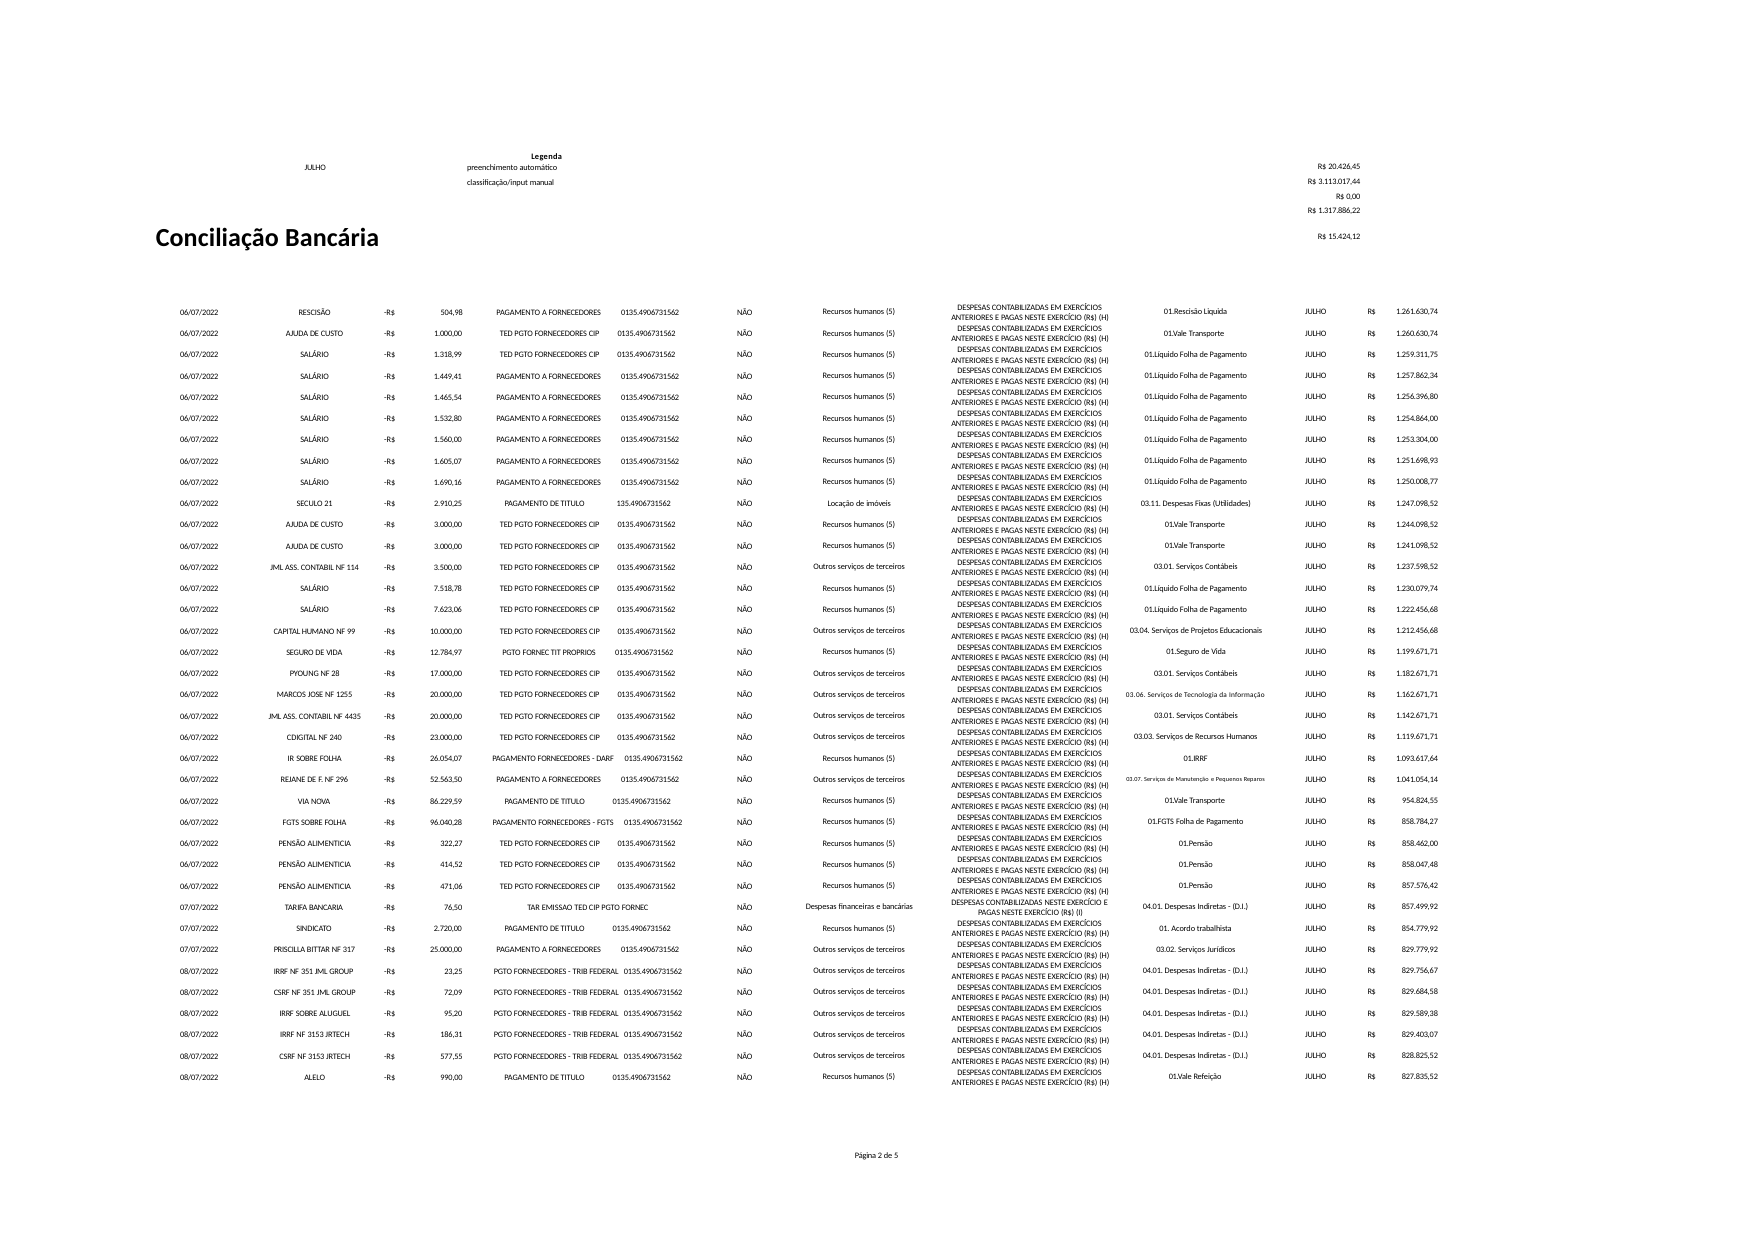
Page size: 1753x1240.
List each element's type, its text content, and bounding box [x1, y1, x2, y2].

text 20.000,00 [430, 690, 475, 700]
text VALOR PAGO [399, 283, 475, 294]
text 0135.4906731562 [617, 541, 691, 551]
text -R$ [384, 392, 408, 402]
text 829.779,92 [1402, 944, 1451, 954]
text R$ [1367, 498, 1388, 508]
text ANTERIORES E PAGAS NESTE EXERCÍCIO (R$) (H) [951, 716, 1132, 726]
text 0135.4906731562 [615, 647, 691, 657]
text Outros serviços de terceiros [813, 626, 918, 636]
text R$ [1367, 392, 1388, 402]
text DESPESAS CONTABILIZADAS EM EXERCÍCIOS [957, 345, 1132, 354]
text TED PGTO FORNECEDORES CIP [499, 860, 615, 870]
text Outros serviços de terceiros [813, 689, 918, 699]
text ANTERIORES E PAGAS NESTE EXERCÍCIO (R$) (H) [951, 313, 1132, 322]
text ANTERIORES E PAGAS NESTE EXERCÍCIO (R$) (H) [951, 589, 1129, 599]
text 0135.4906731562 [621, 414, 691, 423]
text SALÁRIO [300, 435, 341, 445]
text Recursos humanos (5) [822, 307, 907, 317]
text 6/07/2022 [184, 647, 231, 657]
text NÃO [737, 477, 765, 487]
text FINANCEIRA DOS REPASSES PUBLICOS [1125, 238, 1285, 249]
text TED PGTO FORNECEDORES CIP [499, 732, 615, 742]
text DESPESAS CONTABILIZADAS EM EXERCÍCIOS [957, 430, 1132, 439]
text NÃO [737, 647, 765, 657]
text -R$ [384, 711, 408, 721]
text 6/07/2022 [184, 690, 231, 700]
text 0135.4906731562 [617, 626, 691, 636]
text entre contas? [720, 289, 784, 300]
text e [1211, 775, 1216, 783]
text NÃO [737, 987, 765, 997]
text Recursos humanos (5) [822, 371, 907, 381]
text 6/07/2022 [184, 754, 231, 763]
text JULHO [1305, 477, 1338, 487]
text 0135.4906731562 [612, 1072, 684, 1082]
text 1.560,00 [434, 435, 475, 445]
text PAGAMENTO A FORNECEDORES [496, 945, 617, 955]
text 1.244.098,52 [1396, 519, 1451, 529]
text RECEITA COM APLICAÇÃO [1146, 226, 1285, 237]
text 1.000,00 [434, 329, 475, 338]
text DESPESAS CONTABILIZADAS EM EXERCÍCIOS [957, 812, 1132, 822]
text R$ [1367, 456, 1388, 466]
text PGTO FORNECEDORES - TRIB FEDERAL 0135.4906731562 [493, 987, 706, 997]
text R$ [1367, 328, 1388, 338]
text 01.Pensão [1178, 859, 1225, 869]
text -R$ [384, 669, 408, 678]
text 01.IRRF [1183, 753, 1275, 763]
text Saldo inicial Aplicação [1154, 177, 1248, 188]
text TED PGTO FORNECEDORES CIP [499, 541, 615, 551]
text ANTERIORES E PAGAS NESTE EXERCÍCIO (R$) (H) [951, 440, 1132, 450]
text Outros serviços de terceiros [813, 711, 918, 721]
text Resumo Geral [1169, 265, 1232, 276]
text DESPESAS CONTABILIZADAS NESTE EXERCÍCIO E [951, 897, 1132, 907]
text 0135.4906731562 [617, 350, 691, 360]
text 8/07/2022 [184, 966, 231, 976]
text Outros serviços de terceiros [813, 732, 918, 742]
text R$ [1367, 838, 1388, 848]
text 828.825,52 [1402, 1051, 1451, 1061]
text 01.Líquido Folha de Pagamento [1144, 413, 1267, 423]
text R$ [1367, 604, 1388, 614]
text JULHO [1305, 647, 1338, 657]
text R$ [1367, 966, 1388, 976]
text 17.000,00 [430, 669, 475, 678]
text NÃO [737, 605, 765, 615]
text -R$ [384, 456, 408, 466]
text PRISCILLA BITTAR NF 317 [273, 945, 367, 955]
text 1.237.598,52 [1396, 562, 1451, 572]
text NÃO [737, 1051, 765, 1061]
text DESPESAS CONTABILIZADAS EM EXERCÍCIOS [957, 1046, 1132, 1056]
text 6/07/2022 [184, 541, 231, 551]
text PAGAMENTO DE TITULO [504, 924, 597, 933]
text -R$ [384, 307, 408, 317]
text -R$ [384, 924, 408, 933]
text 01.Líquido Folha de Pagamento [1144, 349, 1267, 359]
text DESPESAS CONTABILIZADAS EM EXERCÍCIOS [957, 302, 1132, 312]
text DESPESAS CONTABILIZADAS EM EXERCÍCIOS [957, 918, 1132, 928]
text 6/07/2022 [184, 392, 231, 402]
text PAGAMENTO A FORNECEDORES [496, 456, 617, 466]
text 1.093.617,64 [1396, 753, 1451, 763]
text 7/07/2022 [184, 924, 231, 933]
text Outros saldos iniciais [1154, 192, 1248, 203]
text ANTERIORES E PAGAS NESTE EXERCÍCIO (R$) (H) [951, 1035, 1132, 1045]
text 04.01. Despesas Indiretas - (D.I.) [1143, 966, 1263, 976]
text ANTERIORES E PAGAS NESTE EXERCÍCIO (R$) (H) [951, 780, 1132, 790]
text Recursos humanos (5) [822, 647, 918, 657]
text 8/07/2022 [184, 1009, 231, 1018]
text 1.247.098,52 [1396, 498, 1451, 508]
text 01.Vale Refeição [1168, 1072, 1263, 1082]
text -R$ [384, 1030, 408, 1040]
text DESPESAS CONTABILIZADAS EM EXERCÍCIOS [957, 748, 1132, 758]
text JULHO [1305, 328, 1338, 338]
text JULHO [1305, 626, 1338, 636]
text 6/07/2022 [184, 626, 231, 636]
text JULHO [304, 163, 338, 172]
text Outros serviços de terceiros [813, 1051, 918, 1061]
text 858.462,00 [1402, 838, 1451, 848]
text 03.03. Serviços de Recursos Humanos [1134, 732, 1275, 742]
text R$ 3.113.017,44 [1308, 176, 1372, 186]
text 1.241.098,52 [1396, 541, 1451, 551]
text 01.Pensão [1178, 838, 1257, 848]
text NÃO [737, 839, 765, 848]
text -R$ [384, 520, 408, 530]
text JULHO [1305, 689, 1338, 699]
text IR SOBRE FOLHA [287, 754, 374, 763]
text NÃO [737, 392, 765, 402]
text 1.251.698,93 [1396, 456, 1451, 466]
text 6/07/2022 [184, 711, 231, 721]
text 95,20 [444, 1009, 475, 1018]
text DESPESAS CONTABILIZADAS EM EXERCÍCIOS [957, 727, 1132, 737]
text -R$ [384, 945, 408, 955]
text TED PGTO FORNECEDORES CIP [499, 626, 615, 636]
text 1.605,07 [434, 456, 475, 466]
text -R$ [384, 414, 408, 423]
text PENSÃO ALIMENTICIA [278, 839, 363, 848]
text PAGAMENTO FORNECEDORES - DARF 0135.4906731562 [492, 754, 708, 763]
text JULHO [1305, 562, 1338, 572]
text 01.Vale Transporte [1164, 796, 1257, 806]
text -R$ [384, 626, 408, 636]
text JULHO [1305, 349, 1338, 359]
text ANTERIORES E PAGAS NESTE EXERCÍCIO (R$) (H) [951, 525, 1132, 535]
text ANTERIORES E PAGAS NESTE EXERCÍCIO (R$) (H) [951, 886, 1132, 896]
text ANTERIORES E PAGAS NESTE EXERCÍCIO (R$) (H) [951, 1078, 1132, 1087]
text 0135.4906731562 [621, 371, 691, 381]
text JULHO [1305, 774, 1338, 784]
text 0135.4906731562 [621, 775, 691, 785]
text DESPESAS CONTABILIZADAS EM EXERCÍCIOS [957, 600, 1129, 609]
text 03.07. Serviços de Manutenção [1126, 775, 1211, 783]
text NÃO [737, 775, 765, 785]
text 25.000,00 [430, 945, 475, 955]
text -R$ [384, 350, 408, 360]
text Recursos humanos (5) [822, 838, 907, 848]
text Analitico de Credor [1279, 265, 1365, 276]
text DESPESAS CONTABILIZADAS EM EXERCÍCIOS [957, 982, 1132, 992]
text PENSÃO ALIMENTICIA [278, 860, 363, 870]
text ANTERIORES E PAGAS NESTE EXERCÍCIO (R$) (H) [951, 971, 1132, 981]
text SALÁRIO [300, 605, 341, 615]
text ANTERIORES E PAGAS NESTE EXERCÍCIO (R$) (H) [951, 546, 1132, 556]
text 04.01. Despesas Indiretas - (D.I.) [1143, 902, 1263, 912]
text 1.142.671,71 [1396, 711, 1451, 721]
text 6/07/2022 [184, 732, 231, 742]
text 6/07/2022 [184, 562, 231, 572]
text 1.449,41 [434, 371, 475, 381]
text -R$ [384, 690, 408, 700]
text 01.FGTS Folha de Pagamento [1148, 817, 1257, 827]
text Outros serviços de terceiros [813, 987, 918, 997]
text TED PGTO FORNECEDORES CIP [499, 669, 615, 678]
text ANTERIORES E PAGAS NESTE EXERCÍCIO (R$) (H) [951, 653, 1132, 662]
text Legenda [531, 151, 574, 162]
text 12.784,97 [430, 647, 475, 657]
text ANTERIORES E PAGAS NESTE EXERCÍCIO (R$) (H) [951, 865, 1132, 875]
text JULHO [1305, 583, 1338, 593]
text DESPESAS CONTABILIZADAS EM EXERCÍCIOS [957, 706, 1126, 716]
text 03.01. Serviços Contábeis [1154, 562, 1249, 572]
text DESPESAS CONTABILIZADAS EM EXERCÍCIOS [957, 940, 1132, 949]
text ANTERIORES E PAGAS NESTE EXERCÍCIO (R$) (H) [951, 993, 1132, 1002]
text JULHO [1305, 732, 1338, 742]
text 0135.4906731562 [621, 477, 691, 487]
text 827.835,52 [1402, 1072, 1451, 1082]
text Saldo CC Final [1169, 207, 1248, 217]
text 01.Vale Transporte [1164, 328, 1239, 338]
text JULHO [1305, 711, 1338, 721]
text PGTO FORNECEDORES - TRIB FEDERAL 0135.4906731562 [493, 1030, 706, 1040]
text Outros serviços de terceiros [813, 562, 918, 572]
text 6/07/2022 [184, 775, 231, 785]
text ANTERIORES E PAGAS NESTE EXERCÍCIO (R$) (H) [951, 844, 1132, 854]
text JULHO [1305, 944, 1338, 954]
text R$ [1367, 583, 1388, 593]
text 0135.4906731562 [621, 435, 691, 445]
text JULHO [1305, 604, 1338, 614]
text R$ [1367, 668, 1388, 678]
text 1.250.008,77 [1396, 477, 1451, 487]
text Recursos humanos (5) [822, 413, 907, 423]
text Locação de imóveis [827, 498, 903, 508]
text SALÁRIO [300, 477, 341, 487]
text 6/07/2022 [184, 414, 231, 423]
text 03.01. Serviços Contábeis [1154, 668, 1249, 678]
text Mês ref: [184, 162, 227, 173]
text R$ [1367, 519, 1388, 529]
text 6/07/2022 [184, 435, 231, 445]
text Recursos humanos (5) [822, 328, 907, 338]
text mês de competencia [1277, 283, 1365, 294]
text ANTERIORES E PAGAS NESTE EXERCÍCIO (R$) (H) [951, 504, 1132, 514]
text CREDOR [299, 283, 342, 294]
text -R$ [384, 881, 408, 891]
text ANTERIORES E PAGAS NESTE EXERCÍCIO (R$) (H) [951, 483, 1132, 492]
text TED PGTO FORNECEDORES CIP [499, 329, 617, 338]
text -R$ [384, 435, 408, 445]
text 6/07/2022 [184, 371, 231, 381]
text 0135.4906731562 [617, 499, 691, 508]
text DESPESAS CONTABILIZADAS EM EXERCÍCIOS [957, 451, 1132, 461]
text Recursos humanos (5) [822, 434, 907, 444]
text 990,00 [440, 1072, 475, 1082]
text 829.756,67 [1402, 966, 1451, 976]
text NÃO [737, 902, 765, 912]
text JULHO [1305, 987, 1338, 997]
text Despesas financeiras e bancárias [806, 902, 928, 912]
text SINDICATO [296, 924, 363, 933]
text DESPESAS CONTABILIZADAS EM EXERCÍCIOS [957, 642, 1129, 652]
text 1.465,54 [434, 392, 475, 402]
text AJUDA DE CUSTO [286, 329, 355, 338]
text R$ 15.424,12 [1318, 232, 1372, 242]
text ANTERIORES E PAGAS NESTE EXERCÍCIO (R$) (H) [951, 334, 1132, 344]
text ANTERIORES E PAGAS NESTE EXERCÍCIO (R$) (H) [951, 1014, 1132, 1024]
text CSRF NF 351 JML GROUP [273, 987, 367, 997]
text Recursos humanos (5) [822, 349, 907, 359]
text TED PGTO FORNECEDORES CIP [499, 839, 615, 848]
text JULHO [1305, 456, 1338, 466]
text JULHO [1305, 371, 1338, 381]
text R$ 0,00 [1336, 191, 1372, 201]
text 6/07/2022 [184, 350, 231, 360]
text Página 2 de 5 [854, 1151, 910, 1161]
text NÃO [737, 435, 765, 445]
text 858.047,48 [1402, 859, 1451, 869]
text PAGAS NESTE EXERCÍCIO (R$) (I) [978, 908, 1132, 917]
text TED PGTO FORNECEDORES CIP [499, 881, 615, 891]
text 10.000,00 [430, 626, 475, 636]
text Pequenos Reparos [1216, 775, 1274, 783]
text 01.Líquido Folha de Pagamento [1144, 477, 1267, 487]
text JULHO [1305, 902, 1338, 912]
text PAGAMENTO A FORNECEDORES [496, 477, 617, 487]
text DESPESAS CONTABILIZADAS EM EXERCÍCIOS [957, 578, 1132, 588]
text Recursos humanos (5) [822, 541, 907, 551]
text 471,06 [440, 881, 475, 891]
text DESPESAS CONTABILIZADAS EM EXERCÍCIOS [957, 1025, 1132, 1034]
text DESPESAS CONTABILIZADAS EM EXERCÍCIOS [957, 515, 1132, 524]
text 1.260.630,74 [1396, 328, 1451, 338]
text 6/07/2022 [184, 796, 231, 806]
text JULHO [1305, 1008, 1338, 1018]
text ANTERIORES E PAGAS NESTE EXERCÍCIO (R$) (H) [951, 759, 1132, 769]
text 6/07/2022 [184, 817, 231, 827]
text Outros serviços de terceiros [813, 1008, 918, 1018]
text 854.779,92 [1402, 923, 1451, 933]
text -R$ [384, 1051, 408, 1061]
text JULHO [1305, 881, 1338, 891]
text 8/07/2022 [184, 987, 231, 997]
text 01.Líquido Folha de Pagamento [1144, 583, 1281, 593]
text 72,09 [444, 987, 475, 997]
text SALÁRIO [300, 456, 341, 466]
text PAGAMENTO A FORNECEDORES [496, 392, 617, 402]
text ANTERIORES E PAGAS NESTE EXERCÍCIO (R$) (H) [951, 355, 1132, 365]
text R$ [1367, 944, 1388, 954]
text REJANE DE F. NF 296 [280, 775, 374, 785]
text JULHO [1305, 796, 1338, 806]
text Conciliação Bancária [156, 221, 404, 253]
text JULHO [1305, 668, 1338, 678]
text DESPESAS CONTABILIZADAS EM EXERCÍCIOS [957, 621, 1129, 631]
text Competencia [1006, 283, 1067, 294]
text R$ [1367, 881, 1388, 891]
text R$ [1367, 796, 1388, 806]
text -R$ [384, 371, 408, 381]
text JULHO [1305, 519, 1338, 529]
text classificação/input manual [467, 177, 566, 187]
text PGTO FORNECEDORES - TRIB FEDERAL 0135.4906731562 [493, 966, 706, 976]
text 0135.4906731562 [617, 881, 688, 891]
text 1.256.396,80 [1396, 392, 1451, 402]
text 577,55 [440, 1051, 475, 1061]
text Recursos humanos (5) [822, 456, 907, 466]
text NÃO [737, 414, 765, 423]
text -R$ [384, 860, 408, 870]
text IRRF NF 3153 JRTECH [280, 1030, 367, 1040]
text R$ [1367, 689, 1388, 699]
text -R$ [384, 987, 408, 997]
text Recursos humanos (5) [822, 604, 907, 614]
text R$ [1367, 371, 1388, 381]
text 1.182.671,71 [1396, 668, 1451, 678]
text 01.Líquido Folha de Pagamento [1144, 371, 1267, 381]
text 2.720,00 [434, 924, 475, 933]
text NÃO [737, 732, 765, 742]
text -R$ [384, 1009, 408, 1018]
text DESPESAS CONTABILIZADAS EM EXERCÍCIOS [957, 663, 1132, 673]
text ANTERIORES E PAGAS NESTE EXERCÍCIO (R$) (H) [951, 376, 1132, 386]
text 2.910,25 [434, 499, 475, 508]
text -R$ [384, 775, 408, 785]
text TARIFA BANCARIA [284, 902, 363, 912]
text 23,25 [444, 966, 475, 976]
text 3.000,00 [434, 520, 475, 530]
text NÃO [737, 1072, 765, 1082]
text 322,27 [440, 839, 475, 848]
text TED PGTO FORNECEDORES CIP [499, 350, 617, 360]
text NÃO [737, 881, 765, 891]
text JML ASS. CONTABIL NF 4435 [268, 711, 374, 721]
text IRRF SOBRE ALUGUEL [279, 1009, 367, 1018]
text 1.041.054,14 [1396, 774, 1451, 784]
text 6/07/2022 [184, 456, 231, 466]
text 03.06. Serviços de Tecnologia da Informação [1126, 690, 1286, 699]
text PAGAMENTO A FORNECEDORES [496, 414, 617, 423]
text R$ [1367, 1008, 1388, 1018]
text R$ [1367, 923, 1388, 933]
text 1.261.630,74 [1396, 307, 1451, 317]
text MARCOS JOSE NF 1255 [277, 690, 374, 700]
text 0135.4906731562 [612, 796, 691, 806]
text TED PGTO FORNECEDORES CIP [499, 605, 615, 615]
text JULHO [1305, 1029, 1338, 1039]
text PAGAMENTO A FORNECEDORES [496, 775, 612, 785]
text AJUDA DE CUSTO [286, 541, 371, 551]
text 01. Acordo trabalhista [1159, 923, 1263, 933]
text R$ [1367, 1029, 1388, 1039]
text ANTERIORES E PAGAS NESTE EXERCÍCIO (R$) (H) [951, 823, 1132, 832]
text R$ [1367, 859, 1388, 869]
text NÃO [737, 584, 765, 593]
text Finalidade [840, 283, 890, 294]
text 6/07/2022 [184, 477, 231, 487]
text Recursos humanos (5) [822, 392, 907, 402]
text 7/07/2022 [184, 902, 231, 912]
text Outros serviços de terceiros [813, 668, 918, 678]
text Classificação [1171, 283, 1232, 294]
text DESPESAS CONTABILIZADAS EM EXERCÍCIOS [957, 961, 1132, 971]
text SEGURO DE VIDA [286, 647, 367, 657]
text 3.500,00 [434, 562, 475, 572]
text 6/07/2022 [184, 839, 231, 848]
text 6/07/2022 [184, 520, 231, 530]
text NÃO [737, 626, 765, 636]
text 76,50 [444, 902, 475, 912]
text ANTERIORES E PAGAS NESTE EXERCÍCIO (R$) (H) [951, 461, 1132, 471]
text R$ [1367, 1072, 1388, 1082]
text ANTERIORES E PAGAS NESTE EXERCÍCIO (R$) (H) [951, 1056, 1132, 1066]
text R$ [1367, 626, 1388, 636]
text NÃO [737, 541, 765, 551]
text 0135.4906731562 [617, 839, 688, 848]
text PYOUNG NF 28 [289, 669, 367, 678]
text ANTERIORES E PAGAS NESTE EXERCÍCIO (R$) (H) [951, 929, 1132, 939]
text Recursos humanos (5) [822, 753, 918, 763]
text AJUDA DE CUSTO [286, 520, 371, 530]
text Saldo inicial [1172, 162, 1248, 173]
text NÃO [737, 796, 765, 806]
text R$ [1367, 753, 1388, 763]
text -R$ [384, 541, 408, 551]
text Outros serviços de terceiros [813, 774, 918, 784]
text JULHO [1305, 307, 1338, 317]
text TED PGTO FORNECEDORES CIP [499, 520, 615, 530]
text Recursos humanos (5) [822, 583, 918, 593]
text NÃO [737, 371, 765, 381]
text 01.Pensão [1178, 881, 1225, 891]
text NÃO [737, 966, 765, 976]
text Recursos humanos (5) [822, 817, 907, 827]
text PAGAMENTO DE TITULO [504, 499, 617, 508]
text 186,31 [440, 1030, 475, 1040]
text ANTERIORES E PAGAS NESTE EXERCÍCIO (R$) (H) [951, 631, 1129, 641]
text -R$ [384, 605, 408, 615]
text 858.784,27 [1402, 817, 1451, 827]
text R$ [1367, 349, 1388, 359]
text R$ [1367, 562, 1388, 572]
text R$ [1367, 774, 1388, 784]
text DESPESAS CONTABILIZADAS EM EXERCÍCIOS [957, 472, 1132, 482]
text -R$ [384, 499, 408, 508]
text ANTERIORES E PAGAS NESTE EXERCÍCIO (R$) (H) [951, 674, 1132, 684]
text 7.518,78 [434, 584, 475, 593]
text NÃO [737, 456, 765, 466]
text ANTERIORES E PAGAS NESTE EXERCÍCIO (R$) (H) [951, 398, 1132, 407]
text 3.000,00 [434, 541, 475, 551]
text JML ASS. CONTABIL NF 114 [270, 562, 371, 572]
text -R$ [384, 817, 408, 827]
text 0135.4906731562 [617, 520, 691, 530]
text JULHO [1305, 966, 1338, 976]
text 0135.4906731562 [617, 584, 691, 593]
text 20.000,00 [430, 711, 475, 721]
text JULHO [1305, 1051, 1338, 1061]
text RESCISÃO [298, 307, 355, 317]
text -R$ [384, 796, 408, 806]
text 0135.4906731562 [617, 690, 691, 700]
text 52.563,50 [430, 775, 475, 785]
text JULHO [1305, 859, 1338, 869]
text ANTERIORES E PAGAS NESTE EXERCÍCIO (R$) (H) [951, 801, 1132, 811]
text NÃO [737, 754, 765, 763]
text -R$ [384, 966, 408, 976]
text 1.532,80 [434, 414, 475, 423]
text ANTERIORES E PAGAS NESTE EXERCÍCIO (R$) (H) [951, 610, 1129, 620]
text 1.253.304,00 [1396, 434, 1451, 444]
text JULHO [1305, 817, 1338, 827]
text 03.04. Serviços de Projetos Educacionais [1129, 626, 1281, 636]
text 1.199.671,71 [1396, 647, 1451, 657]
text 0135.4906731562 [617, 732, 691, 742]
text 7.623,06 [434, 605, 475, 615]
text Recursos humanos (5) [822, 519, 907, 529]
text PENSÃO ALIMENTICIA [278, 881, 363, 891]
text -R$ [384, 732, 408, 742]
text CSRF NF 3153 JRTECH [279, 1051, 367, 1061]
text ALELO [304, 1072, 367, 1082]
text 0135.4906731562 [617, 605, 691, 615]
text 01.Líquido Folha de Pagamento [1144, 434, 1267, 444]
text 6/07/2022 [184, 499, 231, 508]
text JULHO [1305, 392, 1338, 402]
text JULHO [1305, 434, 1338, 444]
text R$ [1367, 711, 1388, 721]
text 1.119.671,71 [1396, 732, 1451, 742]
text 857.499,92 [1402, 902, 1451, 912]
text DESPESAS CONTABILIZADAS EM EXERCÍCIOS [957, 855, 1132, 864]
text 1.690,16 [434, 477, 475, 487]
text PGTO FORNECEDORES - TRIB FEDERAL 0135.4906731562 [493, 1051, 706, 1061]
text -R$ [384, 839, 408, 848]
text NÃO [737, 520, 765, 530]
text 1.257.862,34 [1396, 371, 1451, 381]
text 04.01. Despesas Indiretas - (D.I.) [1143, 1008, 1263, 1018]
text DESPESAS CONTABILIZADAS EM EXERCÍCIOS [957, 557, 1132, 567]
text Outros serviços de terceiros [813, 944, 918, 954]
text 829.684,58 [1402, 987, 1451, 997]
text PGTO FORNECEDORES - TRIB FEDERAL 0135.4906731562 [493, 1009, 706, 1018]
text CDIGITAL NF 240 [287, 732, 374, 742]
text 1.254.864,00 [1396, 413, 1451, 423]
text DESPESAS CONTABILIZADAS EM EXERCÍCIOS [957, 323, 1132, 333]
text 04.01. Despesas Indiretas - (D.I.) [1143, 987, 1263, 997]
text 414,52 [440, 860, 475, 870]
text 6/07/2022 [184, 860, 231, 870]
text 1.212.456,68 [1396, 626, 1451, 636]
text DESPESAS CONTABILIZADAS EM EXERCÍCIOS [957, 408, 1132, 418]
text NÃO [737, 499, 765, 508]
text 6/07/2022 [184, 669, 231, 678]
text SALÁRIO [300, 584, 371, 593]
text 0135.4906731562 [621, 456, 691, 466]
text 829.589,38 [1402, 1008, 1451, 1018]
text 1.162.671,71 [1396, 689, 1451, 699]
text 01.Vale Transporte [1164, 519, 1267, 529]
text R$ [1367, 307, 1388, 317]
text NÃO [737, 945, 765, 955]
text NÃO [737, 711, 765, 721]
text JULHO [1305, 541, 1338, 551]
text -R$ [384, 902, 408, 912]
text 04.01. Despesas Indiretas - (D.I.) [1143, 1029, 1263, 1039]
text R$ [1367, 647, 1388, 657]
text TAR EMISSAO TED CIP PGTO FORNEC [527, 902, 666, 912]
text TED PGTO FORNECEDORES CIP [499, 711, 615, 721]
text R$ [1367, 477, 1388, 487]
text 0135.4906731562 [617, 669, 691, 678]
text Recursos humanos (5) [822, 923, 928, 933]
text Recursos humanos (5) [822, 796, 918, 806]
text SALÁRIO [300, 392, 341, 402]
text 857.576,42 [1402, 881, 1451, 891]
text DESPESAS CONTABILIZADAS EM EXERCÍCIOS [957, 1067, 1132, 1077]
text DESPESAS CONTABILIZADAS EM EXERCÍCIOS [957, 387, 1132, 397]
text TED PGTO FORNECEDORES CIP [499, 584, 615, 593]
text PGTO FORNEC TIT PROPRIOS [502, 647, 615, 657]
text DESPESAS CONTABILIZADAS EM EXERCÍCIOS [957, 791, 1132, 801]
text 7/07/2022 [184, 945, 231, 955]
text 8/07/2022 [184, 1072, 231, 1082]
text DESPESAS CONTABILIZADAS EM EXERCÍCIOS [957, 536, 1132, 546]
text -R$ [384, 562, 408, 572]
text 6/07/2022 [184, 584, 231, 593]
text 0135.4906731562 [617, 329, 691, 338]
text 03.11. Despesas Fixas (Utilidades) [1141, 498, 1267, 508]
text NÃO [737, 817, 765, 827]
text ANTERIORES E PAGAS NESTE EXERCÍCIO (R$) (H) [951, 695, 1126, 705]
text 0135.4906731562 [612, 924, 691, 933]
text SALÁRIO [300, 414, 341, 423]
text SALÁRIO [300, 371, 341, 381]
text PAGAMENTO DE TITULO [504, 796, 612, 806]
text JULHO [1305, 413, 1338, 423]
text -R$ [384, 477, 408, 487]
text R$ [1367, 987, 1388, 997]
text ANTERIORES E PAGAS NESTE EXERCÍCIO (R$) (H) [951, 419, 1132, 429]
text 26.054,07 [430, 754, 475, 763]
text NÃO [737, 1030, 765, 1040]
text JULHO [1305, 1072, 1338, 1082]
text 96.040,28 [430, 817, 475, 827]
text 23.000,00 [430, 732, 475, 742]
text -R$ [384, 1072, 408, 1082]
text NÃO [737, 350, 765, 360]
text Recursos humanos (5) [822, 477, 907, 487]
text 01.Líquido Folha de Pagamento [1144, 604, 1281, 614]
text DESPESAS CONTABILIZADAS EM EXERCÍCIOS [957, 1003, 1132, 1013]
text PAGAMENTO A FORNECEDORES [496, 308, 612, 317]
text 6/07/2022 [184, 881, 231, 891]
text 03.01. Serviços Contábeis [1154, 711, 1286, 721]
text Data [191, 283, 220, 294]
text 504,98 [440, 308, 475, 317]
text 6/07/2022 [184, 605, 231, 615]
text R$ [1367, 1051, 1388, 1061]
text PAGAMENTO A FORNECEDORES [496, 435, 617, 445]
text NÃO [737, 860, 765, 870]
text CAPITAL HUMANO NF 99 [273, 626, 367, 636]
text 0135.4906731562 [617, 860, 688, 870]
text R$ 1.317.886,22 [1308, 206, 1372, 216]
text R$ [1367, 434, 1388, 444]
text Outros serviços de terceiros [813, 966, 918, 976]
text PAGAMENTO FORNECEDORES - FGTS 0135.4906731562 [492, 817, 707, 827]
text ANTERIORES E PAGAS NESTE EXERCÍCIO (R$) (H) [951, 738, 1132, 747]
text 86.229,59 [430, 796, 475, 806]
text 0135.4906731562 [617, 711, 691, 721]
text Outros serviços de terceiros [813, 1029, 918, 1039]
text JULHO [1305, 498, 1338, 508]
text R$ [1367, 902, 1388, 912]
text DESPESAS CONTABILIZADAS EM EXERCÍCIOS [957, 833, 1132, 843]
text Natureza da despesa / histórico [530, 283, 667, 294]
text Recursos humanos (5) [822, 881, 907, 891]
text 0135.4906731562 [621, 945, 691, 955]
text Recursos humanos (5) [822, 859, 907, 869]
text 01.Líquido Folha de Pagamento [1144, 456, 1267, 466]
text Recursos humanos (5) [822, 1072, 918, 1082]
text NÃO [737, 669, 765, 678]
text IRRF NF 351 JML GROUP [273, 966, 367, 976]
text 1.259.311,75 [1396, 349, 1451, 359]
text 6/07/2022 [184, 329, 231, 338]
text PAGAMENTO DE TITULO [504, 1072, 597, 1082]
text DESPESAS CONTABILIZADAS EM EXERCÍCIOS [957, 770, 1132, 779]
text 829.403,07 [1402, 1029, 1451, 1039]
text 01.Vale Transporte [1164, 541, 1239, 551]
text Movimentação [716, 278, 784, 288]
text NÃO [737, 329, 765, 338]
text 01.Líquido Folha de Pagamento [1144, 392, 1267, 402]
text -R$ [384, 584, 408, 593]
text -R$ [384, 329, 408, 338]
text SECULO 21 [296, 499, 344, 508]
text R$ 20.426,45 [1318, 162, 1372, 171]
text JULHO [1305, 838, 1338, 848]
text 0135.4906731562 [621, 307, 691, 317]
text 0135.4906731562 [617, 562, 691, 572]
text 01.Rescisão Liquida [1164, 307, 1239, 317]
text ANTERIORES E PAGAS NESTE EXERCÍCIO (R$) (H) [951, 568, 1132, 577]
text NÃO [737, 690, 765, 700]
text TED PGTO FORNECEDORES CIP [499, 562, 615, 572]
text VIA NOVA [298, 796, 374, 806]
text 03.02. Serviços Jurídicos [1156, 944, 1263, 954]
text DESPESAS CONTABILIZADAS EM EXERCÍCIOS [957, 366, 1132, 376]
text SALÁRIO [300, 350, 355, 360]
text 04.01. Despesas Indiretas - (D.I.) [1143, 1051, 1263, 1061]
text 0135.4906731562 [621, 392, 691, 402]
text NÃO [737, 307, 765, 317]
text 8/07/2022 [184, 1051, 231, 1061]
text NÃO [737, 924, 765, 933]
text TED PGTO FORNECEDORES CIP [499, 690, 615, 700]
text Anexo RP-08 [927, 264, 986, 275]
text NÃO [737, 1009, 765, 1018]
text 1.230.079,74 [1396, 583, 1451, 593]
text -R$ [384, 754, 408, 763]
text 954.824,55 [1402, 796, 1451, 806]
text 1.318,99 [434, 350, 475, 360]
text NÃO [737, 562, 765, 572]
text R$ [1367, 817, 1388, 827]
text FGTS SOBRE FOLHA [282, 817, 363, 827]
text PAGAMENTO A FORNECEDORES [496, 371, 617, 381]
text 8/07/2022 [184, 1030, 231, 1040]
text JULHO [1305, 923, 1338, 933]
text ANTERIORES E PAGAS NESTE EXERCÍCIO (R$) (H) [951, 950, 1132, 960]
text DESPESAS CONTABILIZADAS EM EXERCÍCIOS [957, 685, 1132, 694]
text DESPESAS CONTABILIZADAS EM EXERCÍCIOS [957, 876, 1132, 886]
text R$ [1367, 541, 1388, 551]
text 6/07/2022 [184, 307, 231, 317]
text 01.Seguro de Vida [1166, 647, 1281, 657]
text DESPESAS CONTABILIZADAS EM EXERCÍCIOS [957, 493, 1132, 503]
text Saldo [1392, 283, 1424, 294]
text 1.222.456,68 [1396, 604, 1451, 614]
text R$ [1367, 732, 1388, 742]
text preenchimento automático [467, 163, 570, 172]
text R$ [1367, 413, 1388, 423]
text JULHO [1305, 753, 1338, 763]
text -R$ [384, 647, 408, 657]
